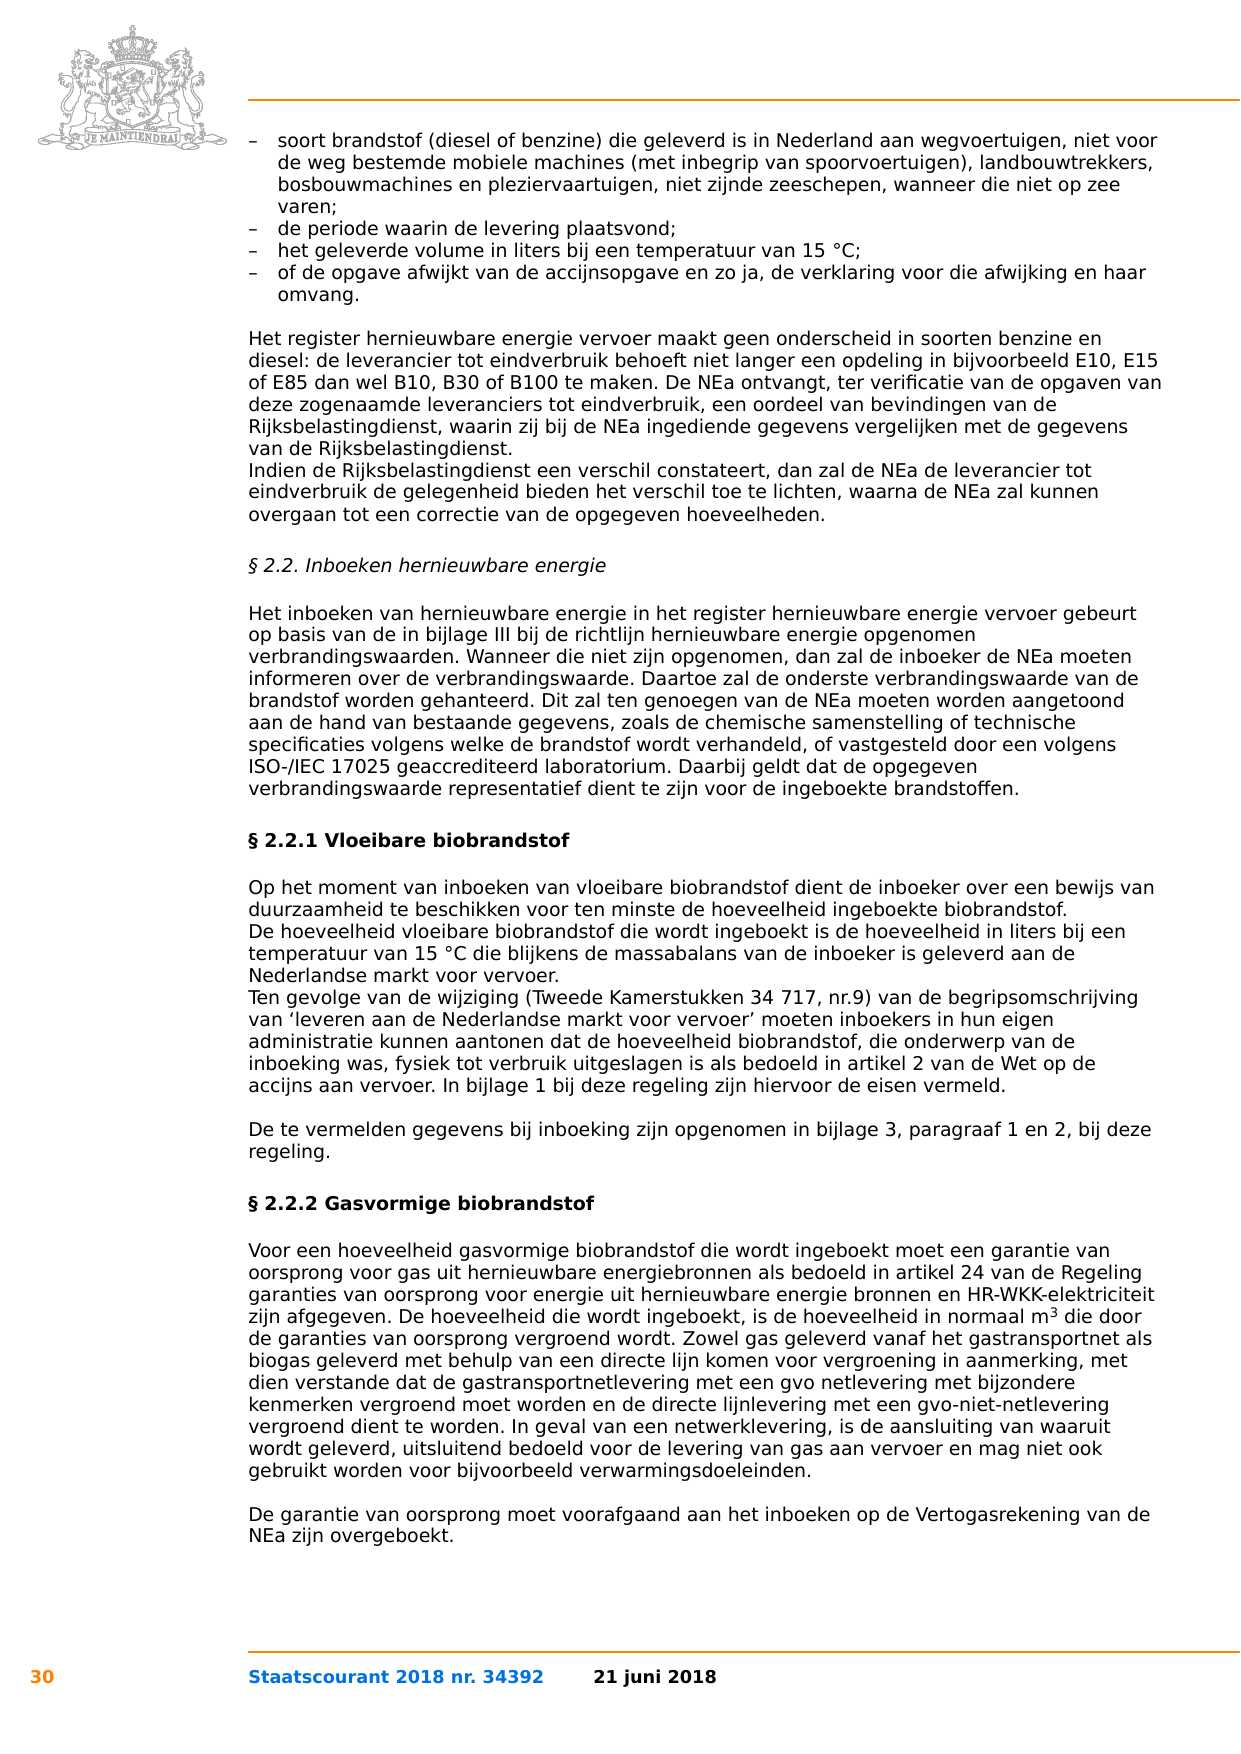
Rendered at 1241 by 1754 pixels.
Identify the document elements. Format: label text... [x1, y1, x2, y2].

text – soort brandstof (diesel of benzine) die geleverd is in Nederland aan wegvoertuigen, niet voor de weg bestemde mobiele machines (met inbegrip van spoorvoertuigen), landbouwtrekkers, bosbouwmachines en pleziervaartuigen, niet zijnde zeeschepen, wanneer die niet op zee varen; [248, 130, 1163, 218]
text De te vermelden gegevens bij inboeking zijn opgenomen in bijlage 3, paragraaf 1 en 2, bij deze regeling. [248, 1119, 1163, 1163]
subtitle § 2.2.2 Gasvormige biobrandstof [248, 1193, 1163, 1215]
picture [38, 25, 227, 150]
subtitle § 2.2. Inboeken hernieuwbare energie [248, 555, 1163, 577]
text – of de opgave afwijkt van de accijnsopgave en zo ja, de verklaring voor die afwijking en haar omvang. [248, 262, 1163, 306]
text Het inboeken van hernieuwbare energie in het register hernieuwbare energie vervoer gebeurt op basis van de in bijlage III bij de richtlijn hernieuwbare energie opgenomen verbrandingswaarden. Wanneer die niet zijn opgenomen, dan zal de inboeker de NEa moeten informeren over de verbrandingswaarde. Daartoe zal de onderste verbrandingswaarde van de brandstof worden gehanteerd. Dit zal ten genoegen van de NEa moeten worden aangetoond aan de hand van bestaande gegevens, zoals de chemische samenstelling of technische specificaties volgens welke de brandstof wordt verhandeld, of vastgesteld door een volgens ISO-/IEC 17025 geaccrediteerd laboratorium. Daarbij geldt dat de opgegeven verbrandingswaarde representatief dient te zijn voor de ingeboekte brandstoffen. [248, 602, 1163, 800]
text De hoeveelheid vloeibare biobrandstof die wordt ingeboekt is de hoeveelheid in liters bij een temperatuur van 15 °C die blijkens de massabalans van de inboeker is geleverd aan de Nederlandse markt voor vervoer. [248, 921, 1163, 987]
text Voor een hoeveelheid gasvormige biobrandstof die wordt ingeboekt moet een garantie van oorsprong voor gas uit hernieuwbare energiebronnen als bedoeld in artikel 24 van de Regeling garanties van oorsprong voor energie uit hernieuwbare energie bronnen en HR-WKK-elektriciteit zijn afgegeven. De hoeveelheid die wordt ingeboekt, is de hoeveelheid in normaal m3 die door de garanties van oorsprong vergroend wordt. Zowel gas geleverd vanaf het gastransportnet als biogas geleverd met behulp van een directe lijn komen voor vergroening in aanmerking, met dien verstande dat de gastransportnetlevering met een gvo netlevering met bijzondere kenmerken vergroend moet worden en de directe lijnlevering met een gvo-niet-netlevering vergroend dient te worden. In geval van een netwerklevering, is de aansluiting van waaruit wordt geleverd, uitsluitend bedoeld voor de levering van gas aan vervoer en mag niet ook gebruikt worden voor bijvoorbeeld verwarmingsdoeleinden. [248, 1240, 1163, 1482]
text Indien de Rijksbelastingdienst een verschil constateert, dan zal de NEa de leverancier tot eindverbruik de gelegenheid bieden het verschil toe te lichten, waarna de NEa zal kunnen overgaan tot een correctie van de opgegeven hoeveelheden. [248, 459, 1163, 525]
text – het geleverde volume in liters bij een temperatuur van 15 °C; [248, 240, 1163, 262]
text Op het moment van inboeken van vloeibare biobrandstof dient de inboeker over een bewijs van duurzaamheid te beschikken voor ten minste de hoeveelheid ingeboekte biobrandstof. [248, 877, 1163, 921]
text Het register hernieuwbare energie vervoer maakt geen onderscheid in soorten benzine en diesel: de leverancier tot eindverbruik behoeft niet langer een opdeling in bijvoorbeeld E10, E15 of E85 dan wel B10, B30 of B100 te maken. De NEa ontvangt, ter verificatie van de opgaven van deze zogenaamde leveranciers tot eindverbruik, een oordeel van bevindingen van de Rijksbelastingdienst, waarin zij bij de NEa ingediende gegevens vergelijken met de gegevens van de Rijksbelastingdienst. [248, 328, 1163, 459]
text – de periode waarin de levering plaatsvond; [248, 218, 1163, 240]
subtitle § 2.2.1 Vloeibare biobrandstof [248, 830, 1163, 852]
text Ten gevolge van de wijziging (Tweede Kamerstukken 34 717, nr.9) van de begripsomschrijving van ‘leveren aan de Nederlandse markt voor vervoer’ moeten inboekers in hun eigen administratie kunnen aantonen dat de hoeveelheid biobrandstof, die onderwerp van de inboeking was, fysiek tot verbruik uitgeslagen is als bedoeld in artikel 2 van de Wet op de accijns aan vervoer. In bijlage 1 bij deze regeling zijn hiervoor de eisen vermeld. [248, 987, 1163, 1097]
text De garantie van oorsprong moet voorafgaand aan het inboeken op de Vertogasrekening van de NEa zijn overgeboekt. [248, 1503, 1163, 1547]
